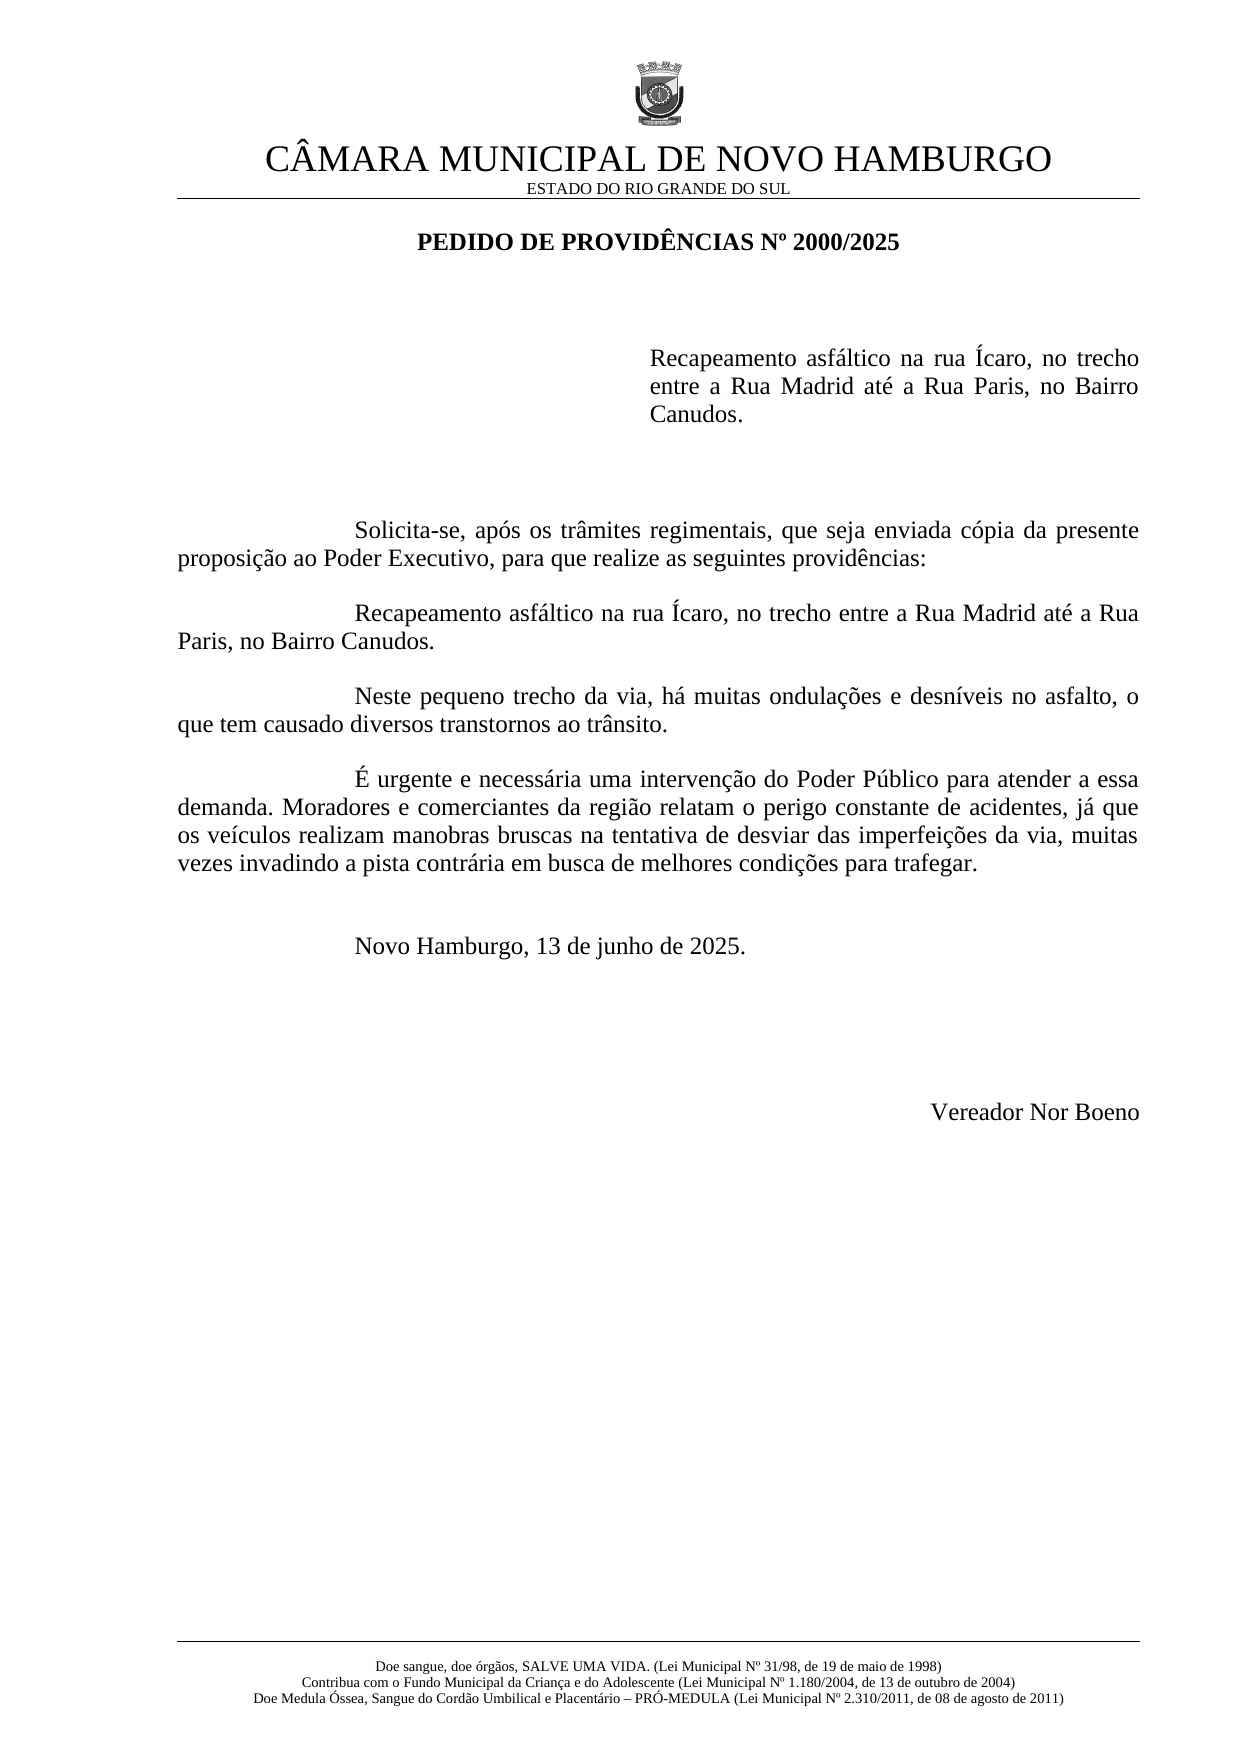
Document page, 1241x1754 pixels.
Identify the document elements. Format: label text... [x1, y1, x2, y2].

text Vereador Nor Boeno [177, 1098, 1140, 1126]
text É urgente e necessária uma intervenção do Poder Público para atender a essa demanda. Moradores e comerciantes da região relatam o perigo constante de acidentes, já que os veículos realizam manobras bruscas na tentativa de desviar das imperfeições da via, muitas vezes invadindo a pista contrária em busca de melhores condições para trafegar. [177, 766, 1140, 876]
text PEDIDO DE PROVIDÊNCIAS Nº 2000/2025 [177, 228, 1140, 256]
text Recapeamento asfáltico na rua Ícaro, no trecho entre a Rua Madrid até a Rua Paris, no Bairro Canudos. [177, 599, 1140, 655]
text Recapeamento asfáltico na rua Ícaro, no trecho entre a Rua Madrid até a Rua Paris, no Bairro Canudos. [649, 344, 1140, 428]
text Novo Hamburgo, 13 de junho de 2025. [177, 932, 1140, 959]
text Neste pequeno trecho da via, há muitas ondulações e desníveis no asfalto, o que tem causado diversos transtornos ao trânsito. [177, 682, 1140, 738]
text Solicita-se, após os trâmites regimentais, que seja enviada cópia da presente proposição ao Poder Executivo, para que realize as seguintes providências: [177, 516, 1140, 572]
